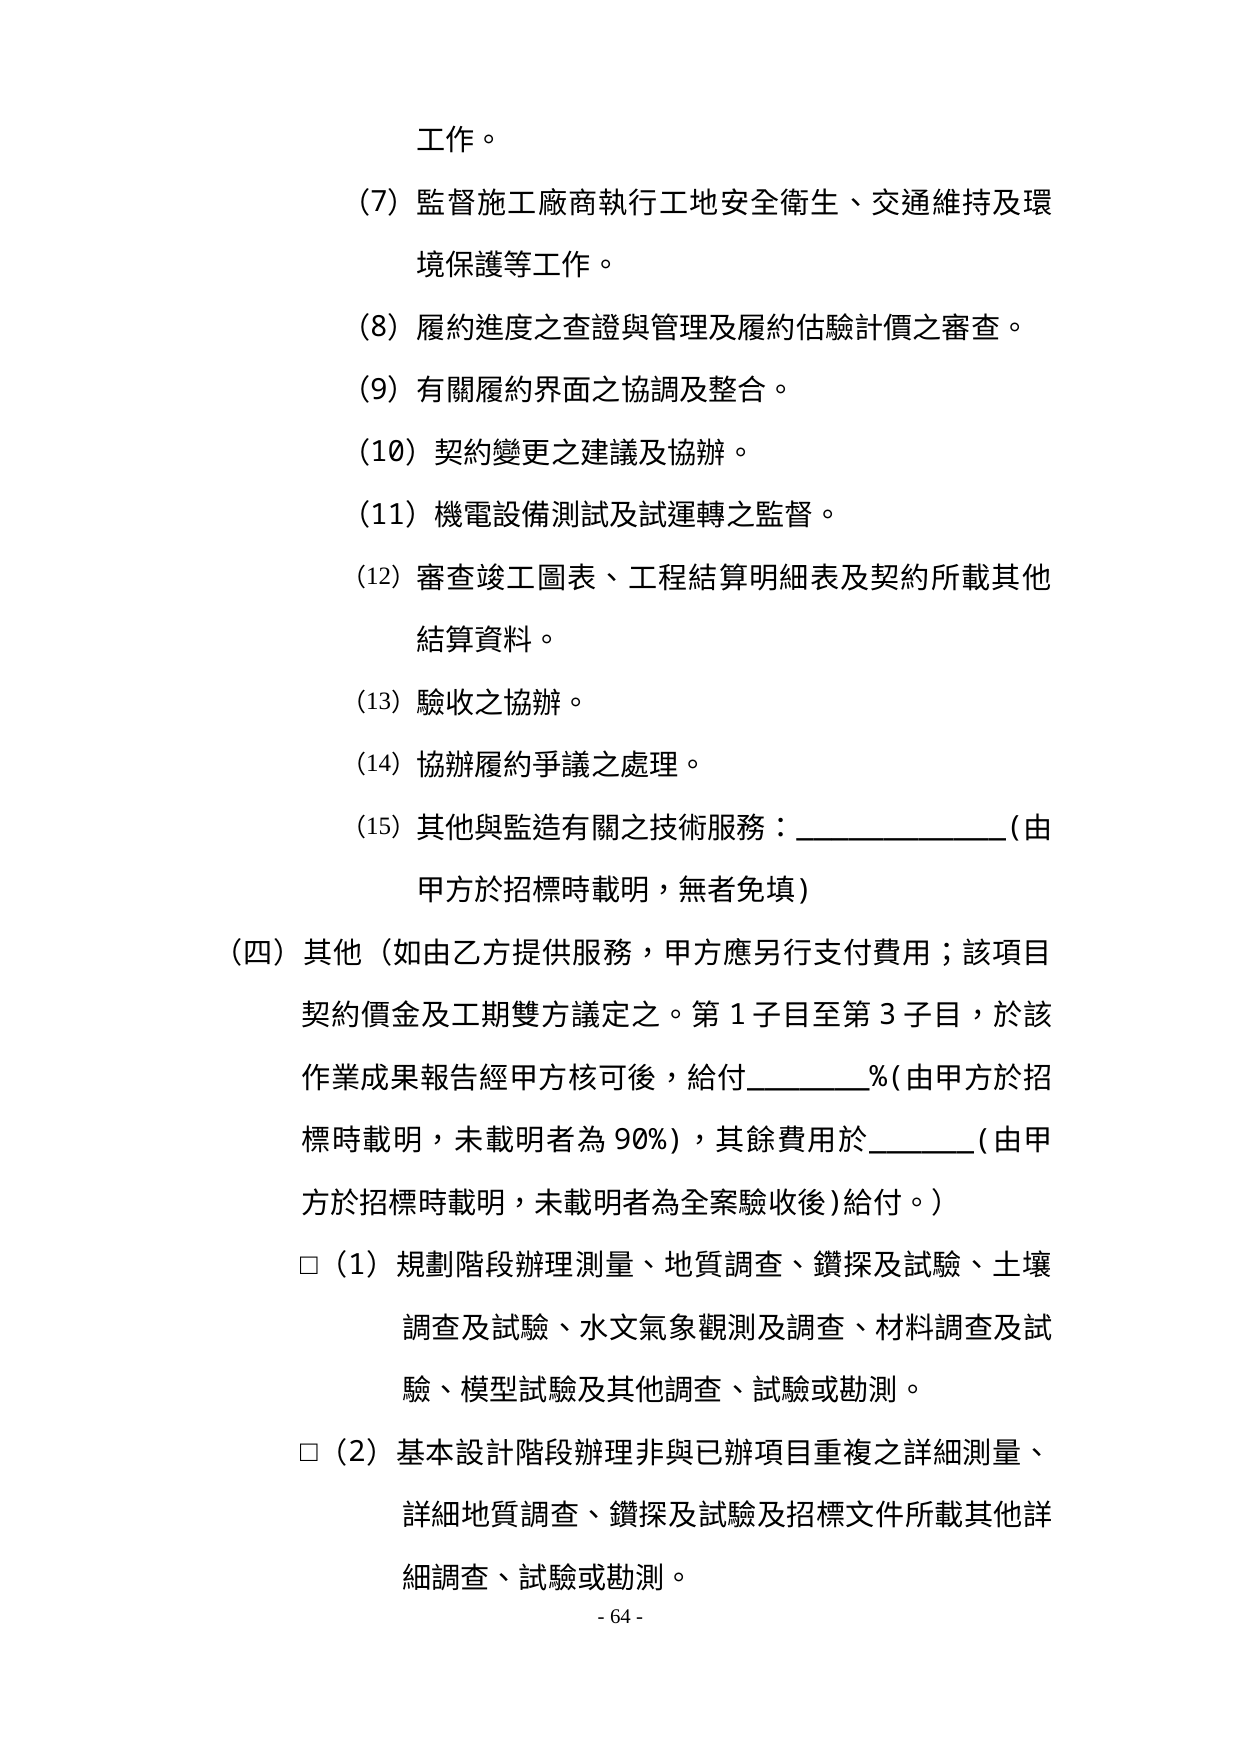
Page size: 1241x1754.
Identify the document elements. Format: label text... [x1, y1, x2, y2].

text （四）其他（如由乙方提供服務，甲方應另行支付費用；該項目契約價金及工期雙方議定之。第1子目至第3子目，於該作業成果報告經甲方核可後，給付_______%(由甲方於招標時載明，未載明者為90%)，其餘費用於______(由甲方於招標時載明，未載明者為全案驗收後)給付。） [214, 909, 1053, 1221]
text □（1）規劃階段辦理測量、地質調查、鑽探及試驗、土壤調查及試驗、水文氣象觀測及調查、材料調查及試驗、模型試驗及其他調查、試驗或勘測。 [300, 1221, 1053, 1409]
list 審查竣工圖表、工程結算明細表及契約所載其他結算資料。 [341, 534, 1053, 659]
list 有關履約界面之協調及整合。 [341, 346, 1053, 409]
list 監督施工廠商執行工地安全衛生、交通維持及環境保護等工作。 [341, 159, 1053, 284]
list 契約變更之建議及協辦。 [341, 409, 1053, 471]
text □（2）基本設計階段辦理非與已辦項目重複之詳細測量、詳細地質調查、鑽探及試驗及招標文件所載其他詳細調查、試驗或勘測。 [300, 1409, 1053, 1596]
list 機電設備測試及試運轉之監督。 [341, 471, 1053, 534]
list 協辦履約爭議之處理。 [341, 721, 1053, 784]
list 其他與監造有關之技術服務：____________(由甲方於招標時載明，無者免填) [341, 784, 1053, 909]
list 驗收之協辦。 [341, 659, 1053, 721]
list 履約進度之查證與管理及履約估驗計價之審查。 [341, 284, 1053, 346]
list 監督及查驗施工廠商辦理材料及設備之品質管理工作。 [341, 96, 1053, 159]
